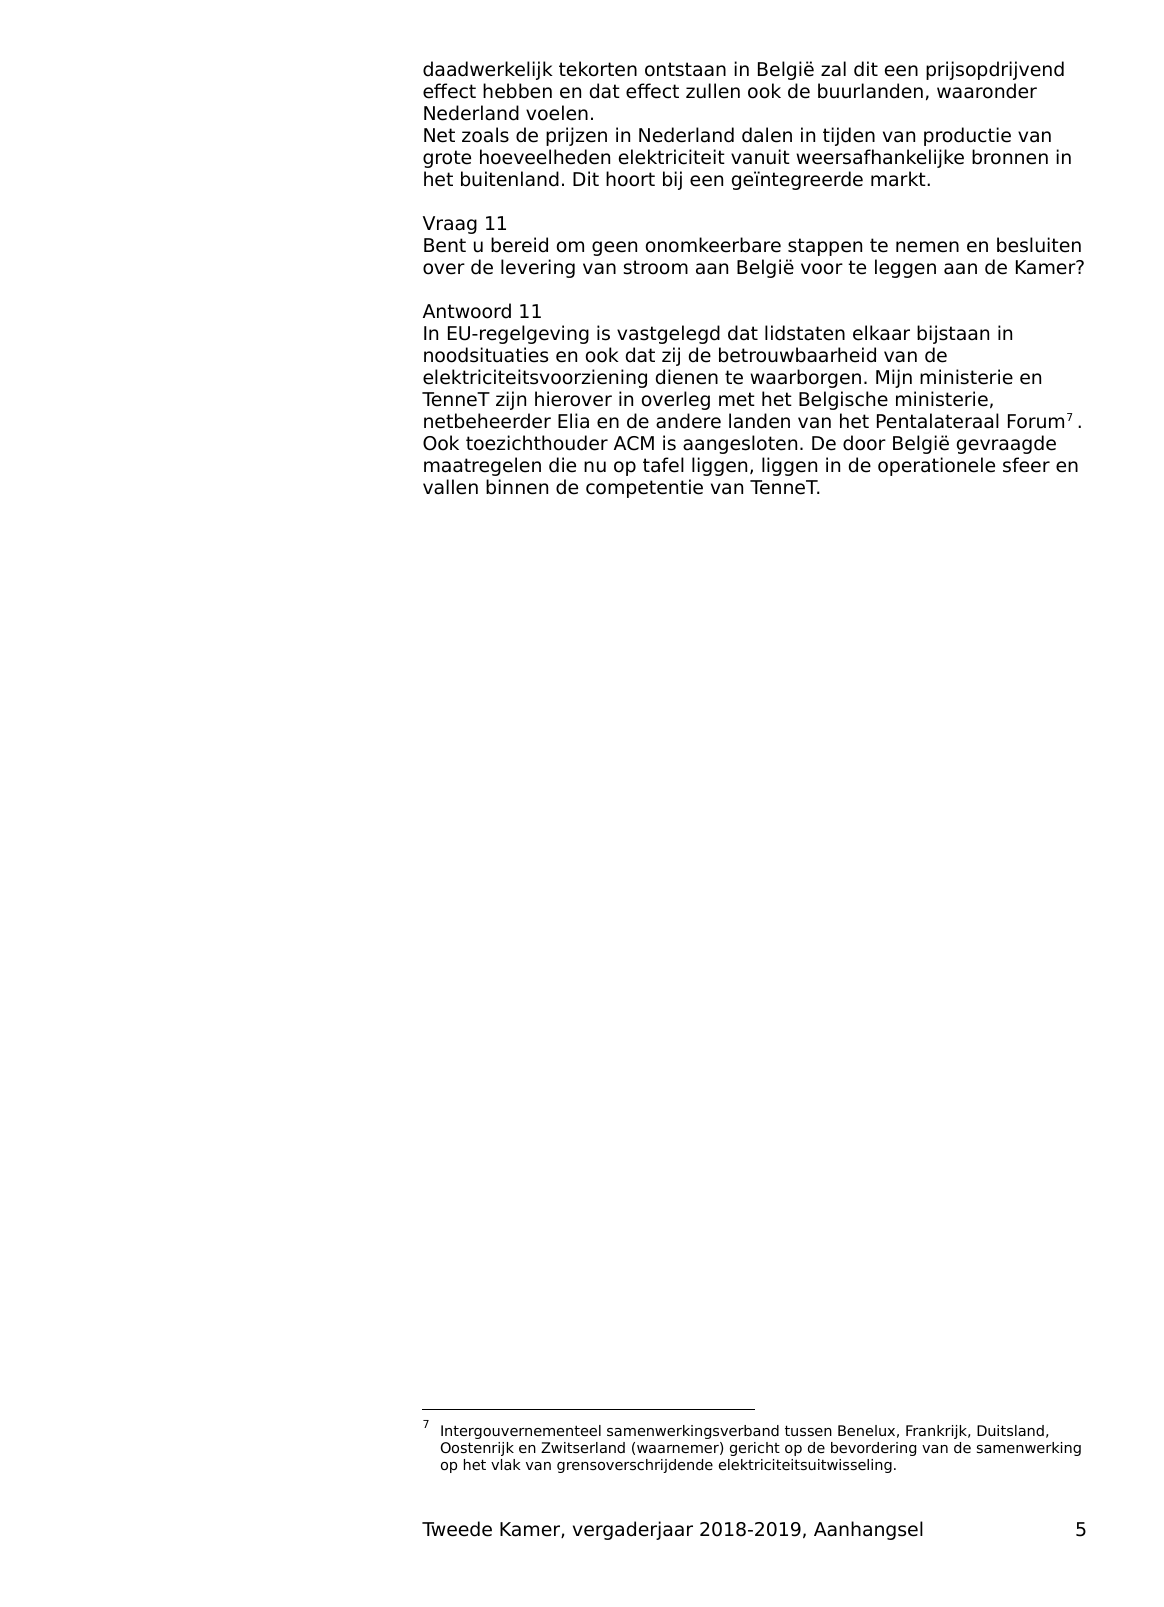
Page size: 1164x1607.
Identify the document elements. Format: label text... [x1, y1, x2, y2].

text In EU-regelgeving is vastgelegd dat lidstaten elkaar bijstaan in noodsituaties en ook dat zij de betrouwbaarheid van de elektriciteitsvoorziening dienen te waarborgen. Mijn ministerie en TenneT zijn hierover in overleg met het Belgische ministerie, netbeheerder Elia en de andere landen van het Pentalateraal Forum. Ook toezichthouder ACM is aangesloten. De door België gevraagde maatregelen die nu op tafel liggen, liggen in de operationele sfeer en vallen binnen de competentie van TenneT. [422, 323, 1087, 499]
text Antwoord 11 [422, 301, 1087, 323]
text daadwerkelijk tekorten ontstaan in België zal dit een prijsopdrijvend effect hebben en dat effect zullen ook de buurlanden, waaronder Nederland voelen. [422, 59, 1087, 125]
text Vraag 11 [422, 213, 1087, 235]
text Bent u bereid om geen onomkeerbare stappen te nemen en besluiten over de levering van stroom aan België voor te leggen aan de Kamer? [422, 235, 1087, 279]
text Intergouvernementeel samenwerkingsverband tussen Benelux, Frankrijk, Duitsland, Oostenrijk en Zwitserland (waarnemer) gericht op de bevordering van de samenwerking op het vlak van grensoverschrijdende elektriciteitsuitwisseling. [422, 1418, 1087, 1474]
text Net zoals de prijzen in Nederland dalen in tijden van productie van grote hoeveelheden elektriciteit vanuit weersafhankelijke bronnen in het buitenland. Dit hoort bij een geïntegreerde markt. [422, 125, 1087, 191]
